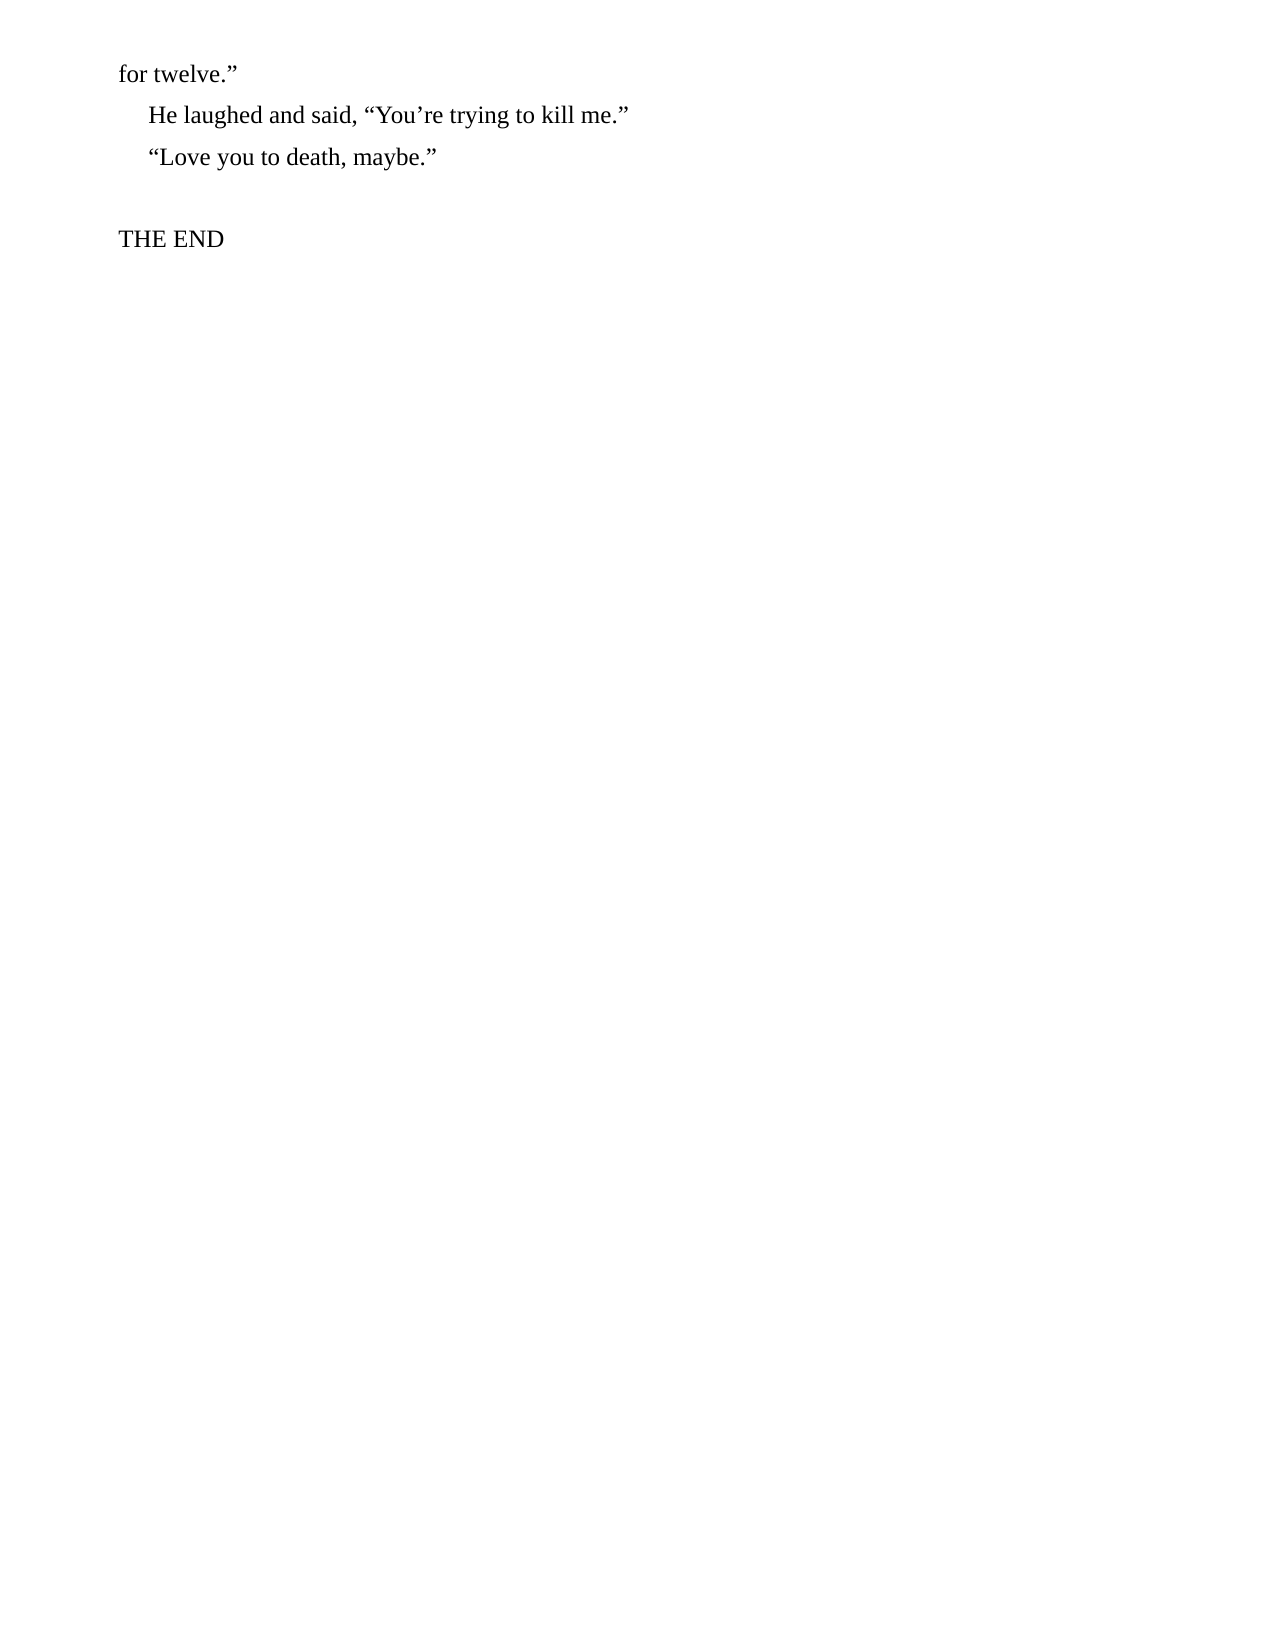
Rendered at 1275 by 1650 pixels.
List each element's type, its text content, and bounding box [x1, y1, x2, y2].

text “Love you to death, maybe.” [118, 142, 1216, 170]
text He laughed and said, “You’re trying to kill me.” [118, 100, 1216, 129]
text for twelve.” [118, 59, 1216, 88]
text THE END [118, 224, 1216, 253]
